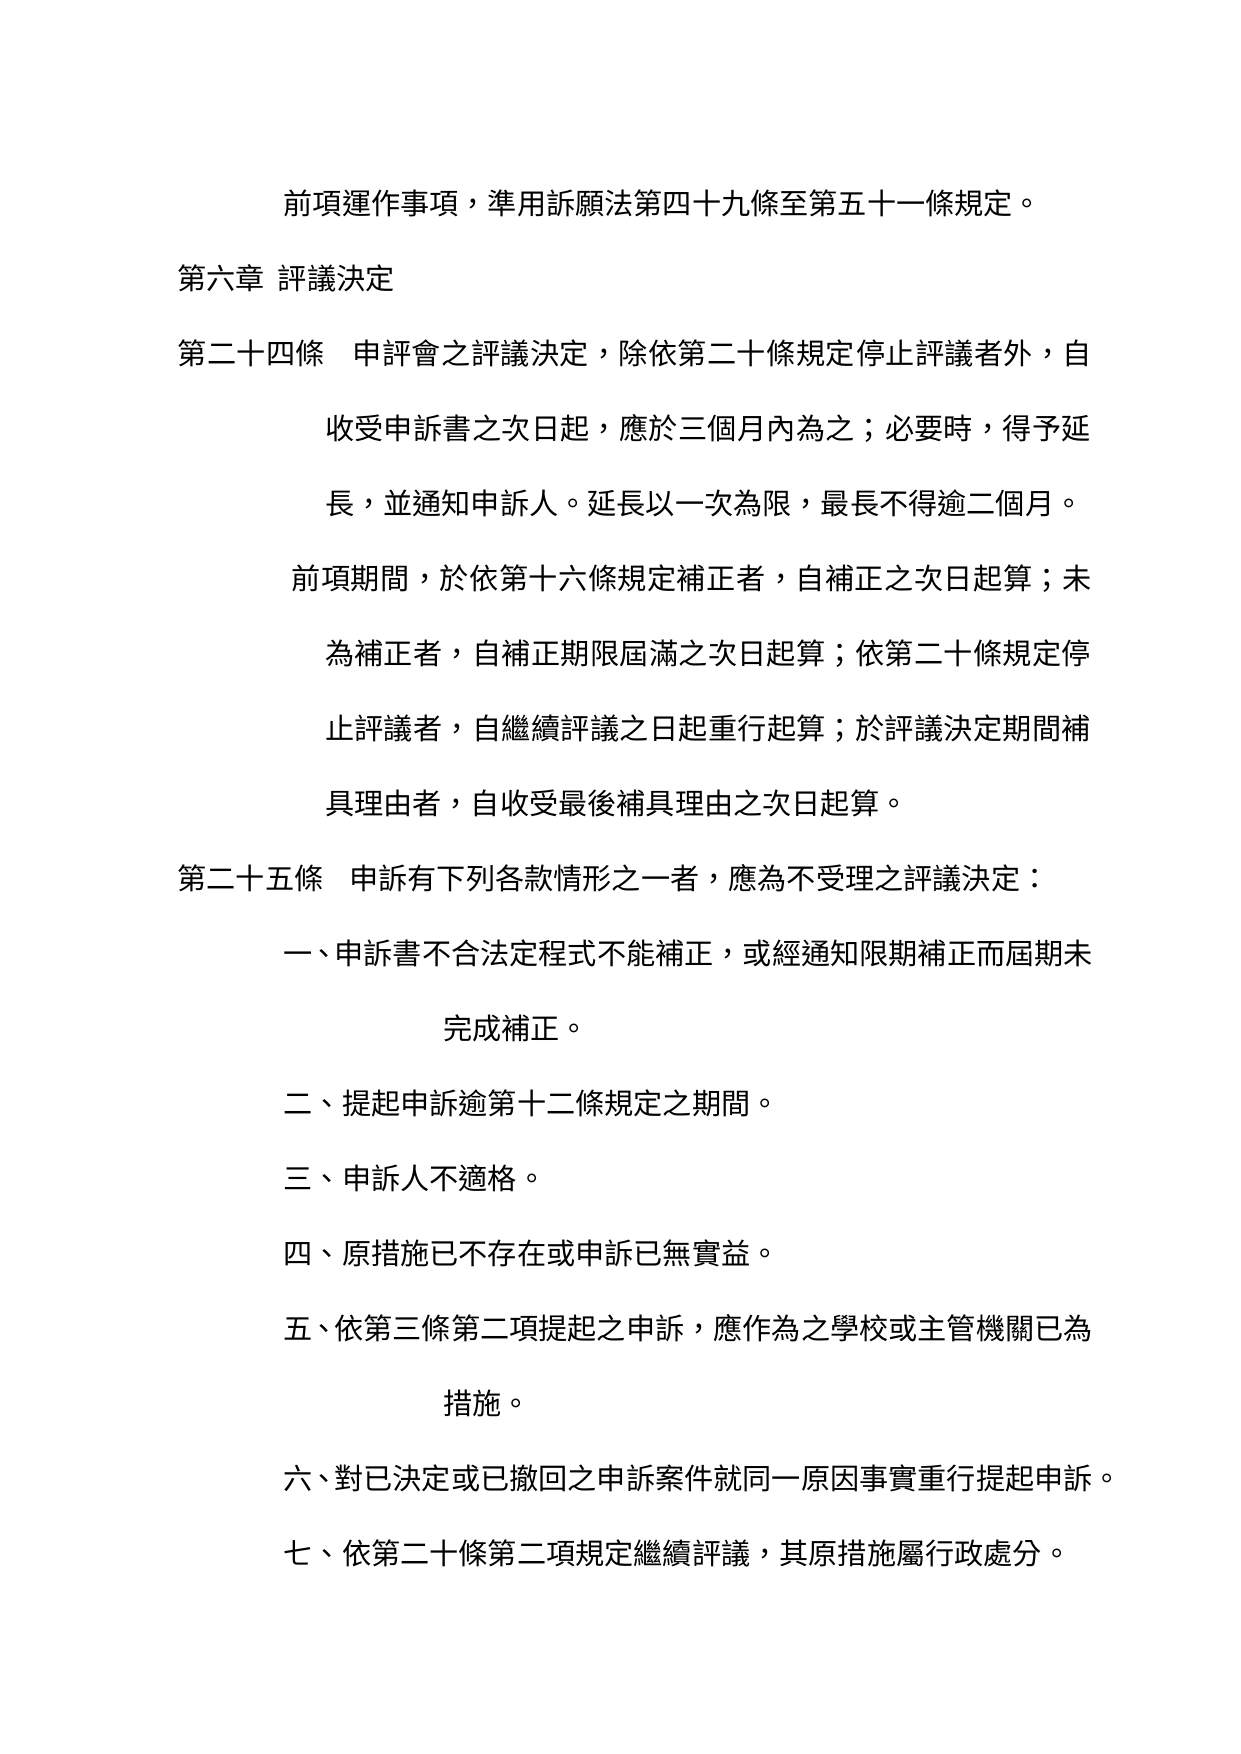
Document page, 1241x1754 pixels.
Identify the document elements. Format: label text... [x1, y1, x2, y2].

text 四、原措施已不存在或申訴已無實益。 [177, 1214, 1092, 1289]
text 第二十四條 申評會之評議決定，除依第二十條規定停止評議者外，自收受申訴書之次日起，應於三個月內為之；必要時，得予延長，並通知申訴人。延長以一次為限，最長不得逾二個月。 [177, 314, 1092, 539]
text 一、申訴書不合法定程式不能補正，或經通知限期補正而屆期未完成補正。 [177, 914, 1092, 1064]
text 第六章 評議決定 [177, 239, 1092, 314]
text 二、提起申訴逾第十二條規定之期間。 [177, 1064, 1092, 1139]
text 三、申訴人不適格。 [177, 1139, 1092, 1214]
text 第二十五條 申訴有下列各款情形之一者，應為不受理之評議決定： [177, 839, 1092, 914]
text 前項期間，於依第十六條規定補正者，自補正之次日起算；未為補正者，自補正期限屆滿之次日起算；依第二十條規定停止評議者，自繼續評議之日起重行起算；於評議決定期間補具理由者，自收受最後補具理由之次日起算。 [177, 539, 1092, 839]
text 五、依第三條第二項提起之申訴，應作為之學校或主管機關已為措施。 [177, 1289, 1092, 1439]
text 前項運作事項，準用訴願法第四十九條至第五十一條規定。 [177, 164, 1092, 239]
text 七、依第二十條第二項規定繼續評議，其原措施屬行政處分。 [177, 1514, 1092, 1589]
text 六、對已決定或已撤回之申訴案件就同一原因事實重行提起申訴。 [177, 1439, 1092, 1514]
